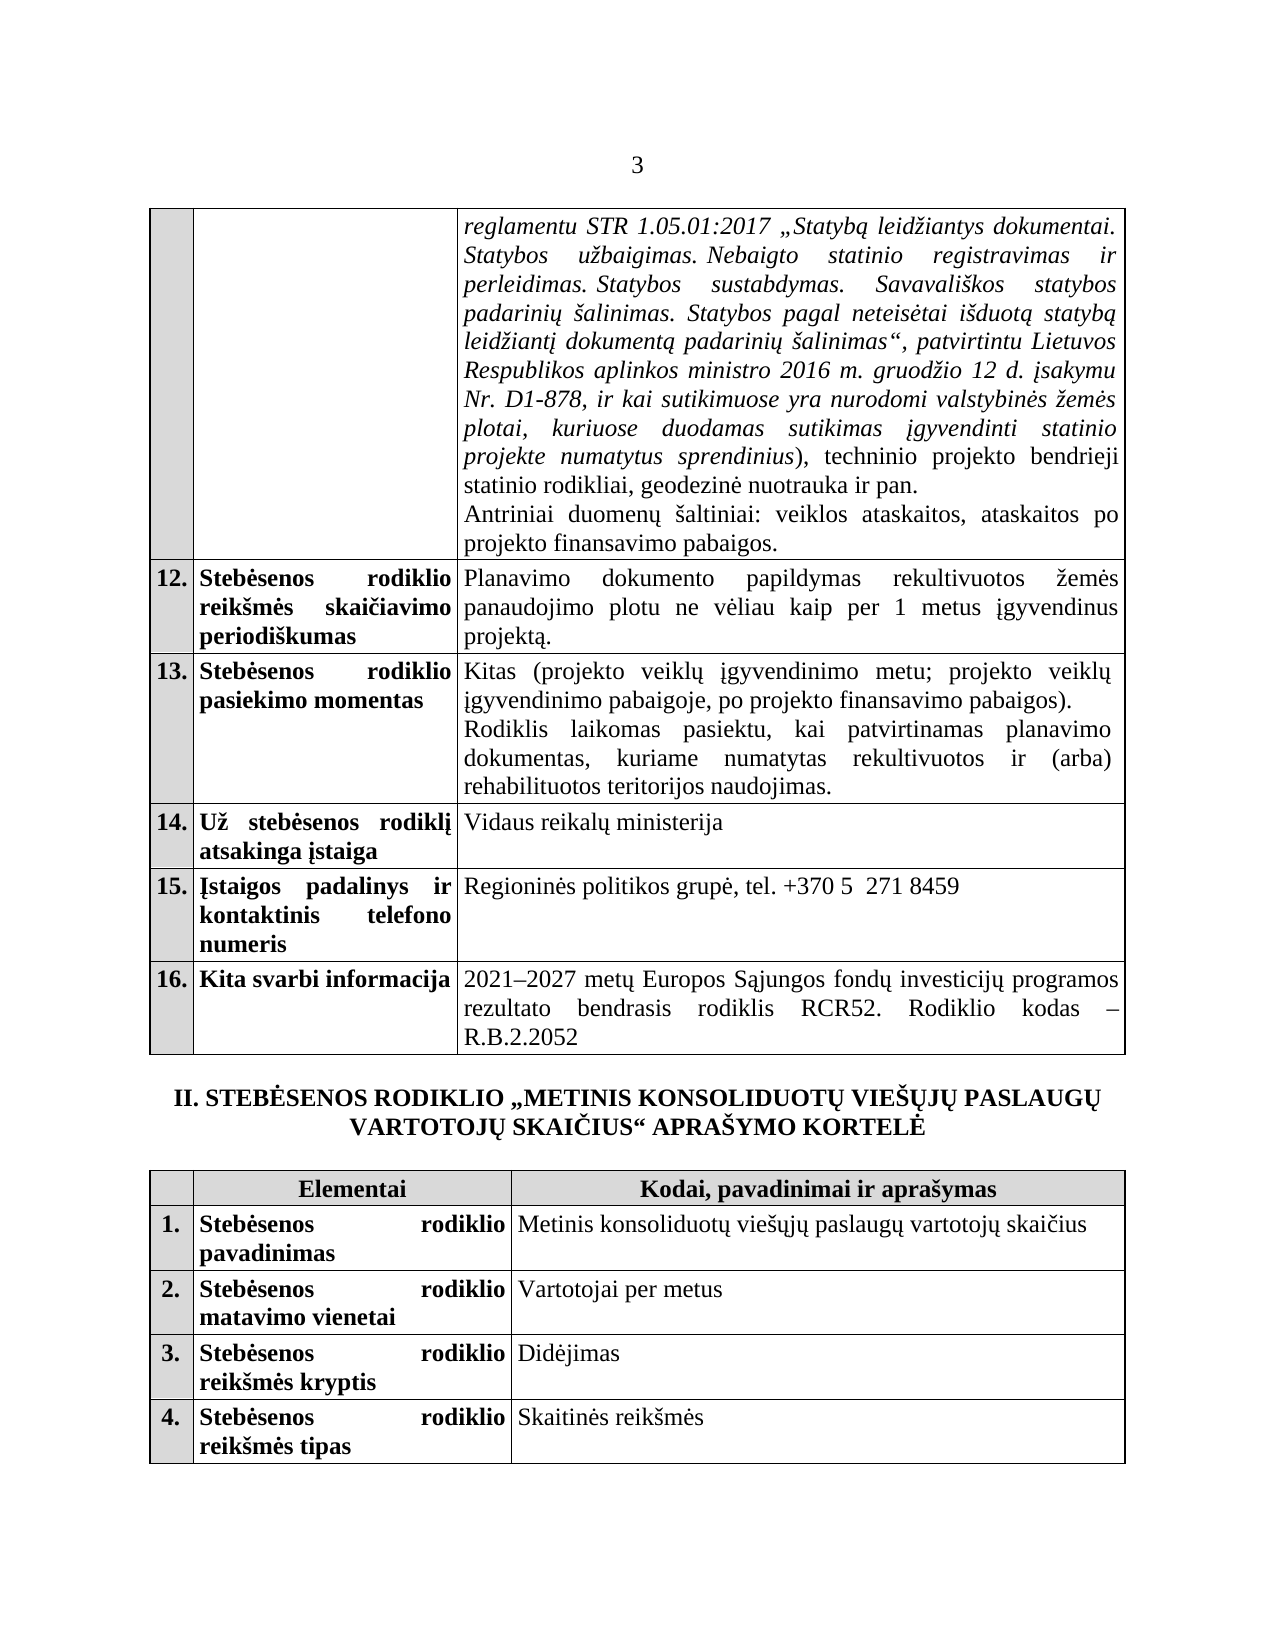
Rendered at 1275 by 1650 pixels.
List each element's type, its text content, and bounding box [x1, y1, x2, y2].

table_cell Planavimo dokumento papildymas rekultivuotos žemės panaudojimo plotu ne vėliau kaip per 1 metus įgyvendinus projektą. [458, 560, 1124, 652]
table_cell Stebėsenos rodiklio matavimo vienetai [194, 1271, 511, 1334]
table_cell 1. [151, 1206, 193, 1270]
table_header Kodai, pavadinimai ir aprašymas [512, 1171, 1124, 1205]
table_cell Įstaigos padalinys ir kontaktinis telefono numeris [194, 869, 457, 961]
table_cell Stebėsenos rodiklio reikšmės tipas [194, 1400, 511, 1463]
table_cell Vartotojai per metus [512, 1271, 1124, 1334]
table_cell Metinis konsoliduotų viešųjų paslaugų vartotojų skaičius [512, 1206, 1124, 1270]
table_cell Skaitinės reikšmės [512, 1400, 1124, 1463]
table_header Elementai [194, 1171, 511, 1205]
table_cell 15. [151, 869, 193, 961]
table_header [151, 1171, 193, 1205]
table_cell Stebėsenos rodiklio pavadinimas [194, 1206, 511, 1270]
table_cell Už stebėsenos rodiklį atsakinga įstaiga [194, 804, 457, 867]
table_cell 2. [151, 1271, 193, 1334]
table_cell 4. [151, 1400, 193, 1463]
table_cell 12. [151, 560, 193, 652]
table_cell Kita svarbi informacija [194, 962, 457, 1054]
table_cell Vidaus reikalų ministerija [458, 804, 1124, 867]
table_cell 14. [151, 804, 193, 867]
table_cell Stebėsenos rodiklio reikšmės kryptis [194, 1335, 511, 1398]
table_cell Stebėsenos rodiklio pasiekimo momentas [194, 654, 457, 803]
table_cell Didėjimas [512, 1335, 1124, 1398]
text II. Stebėsenos rodiklio „METINIS KONSOLIDUOTŲ VIEŠŲJŲ PASLAUGŲ VARTOTOJŲ SKAIČIUS“ aprašymo kortelė [150, 1083, 1125, 1141]
table_cell reglamentu STR 1.05.01:2017 „Statybą leidžiantys dokumentai. Statybos užbaigimas. Nebaigto statinio registravimas ir perleidimas. Statybos sustabdymas. Savavališkos statybos padarinių šalinimas. Statybos pagal neteisėtai išduotą statybą leidžiantį dokumentą padarinių šalinimas“, patvirtintu Lietuvos Respublikos aplinkos ministro 2016 m. gruodžio 12 d. įsakymu Nr. D1-878, ir kai sutikimuose yra nurodomi valstybinės žemės plotai, kuriuose duodamas sutikimas įgyvendinti statinio projekte numatytus sprendinius), techninio projekto bendrieji statinio rodikliai, geodezinė nuotrauka ir pan. Antriniai duomenų šaltiniai: veiklos ataskaitos, ataskaitos po projekto finansavimo pabaigos. [458, 209, 1124, 559]
table_cell 13. [151, 654, 193, 803]
table_cell 3. [151, 1335, 193, 1398]
table_cell Stebėsenos rodiklio reikšmės skaičiavimo periodiškumas [194, 560, 457, 652]
table_cell Kitas (projekto veiklų įgyvendinimo metu; projekto veiklų įgyvendinimo pabaigoje, po projekto finansavimo pabaigos). Rodiklis laikomas pasiektu, kai patvirtinamas planavimo dokumentas, kuriame numatytas rekultivuotos ir (arba) rehabilituotos teritorijos naudojimas. [458, 654, 1124, 803]
table_cell [151, 209, 193, 559]
table_cell 2021‒2027 metų Europos Sąjungos fondų investicijų programos rezultato bendrasis rodiklis RCR52. Rodiklio kodas – R.B.2.2052 [458, 962, 1124, 1054]
table_cell [194, 209, 457, 559]
table_cell 16. [151, 962, 193, 1054]
table_cell Regioninės politikos grupė, tel. +370 5 271 8459 [458, 869, 1124, 961]
